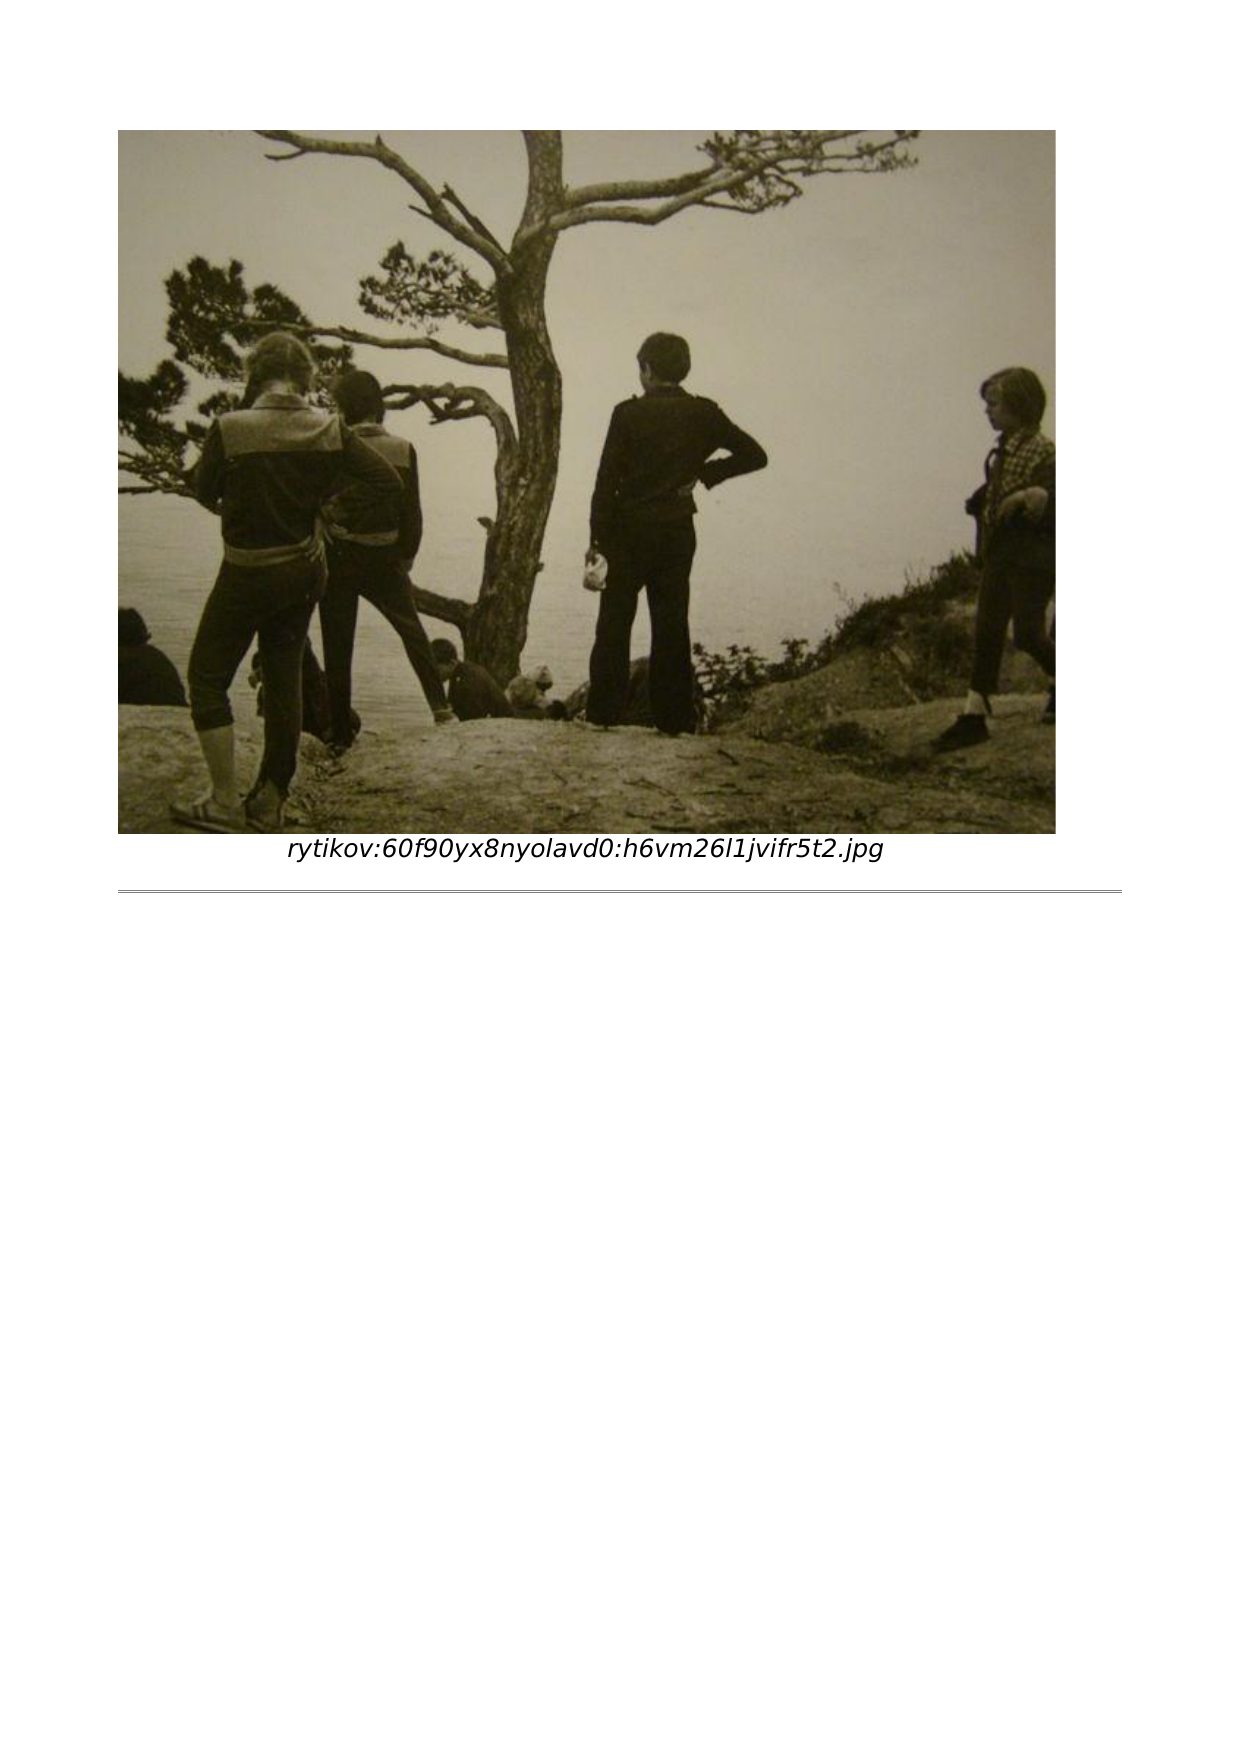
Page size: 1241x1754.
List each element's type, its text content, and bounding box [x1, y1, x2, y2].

picture [118, 130, 1056, 834]
text rytikov:60f90yx8nyolavd0:h6vm26l1jvifr5t2.jpg [118, 834, 1056, 863]
